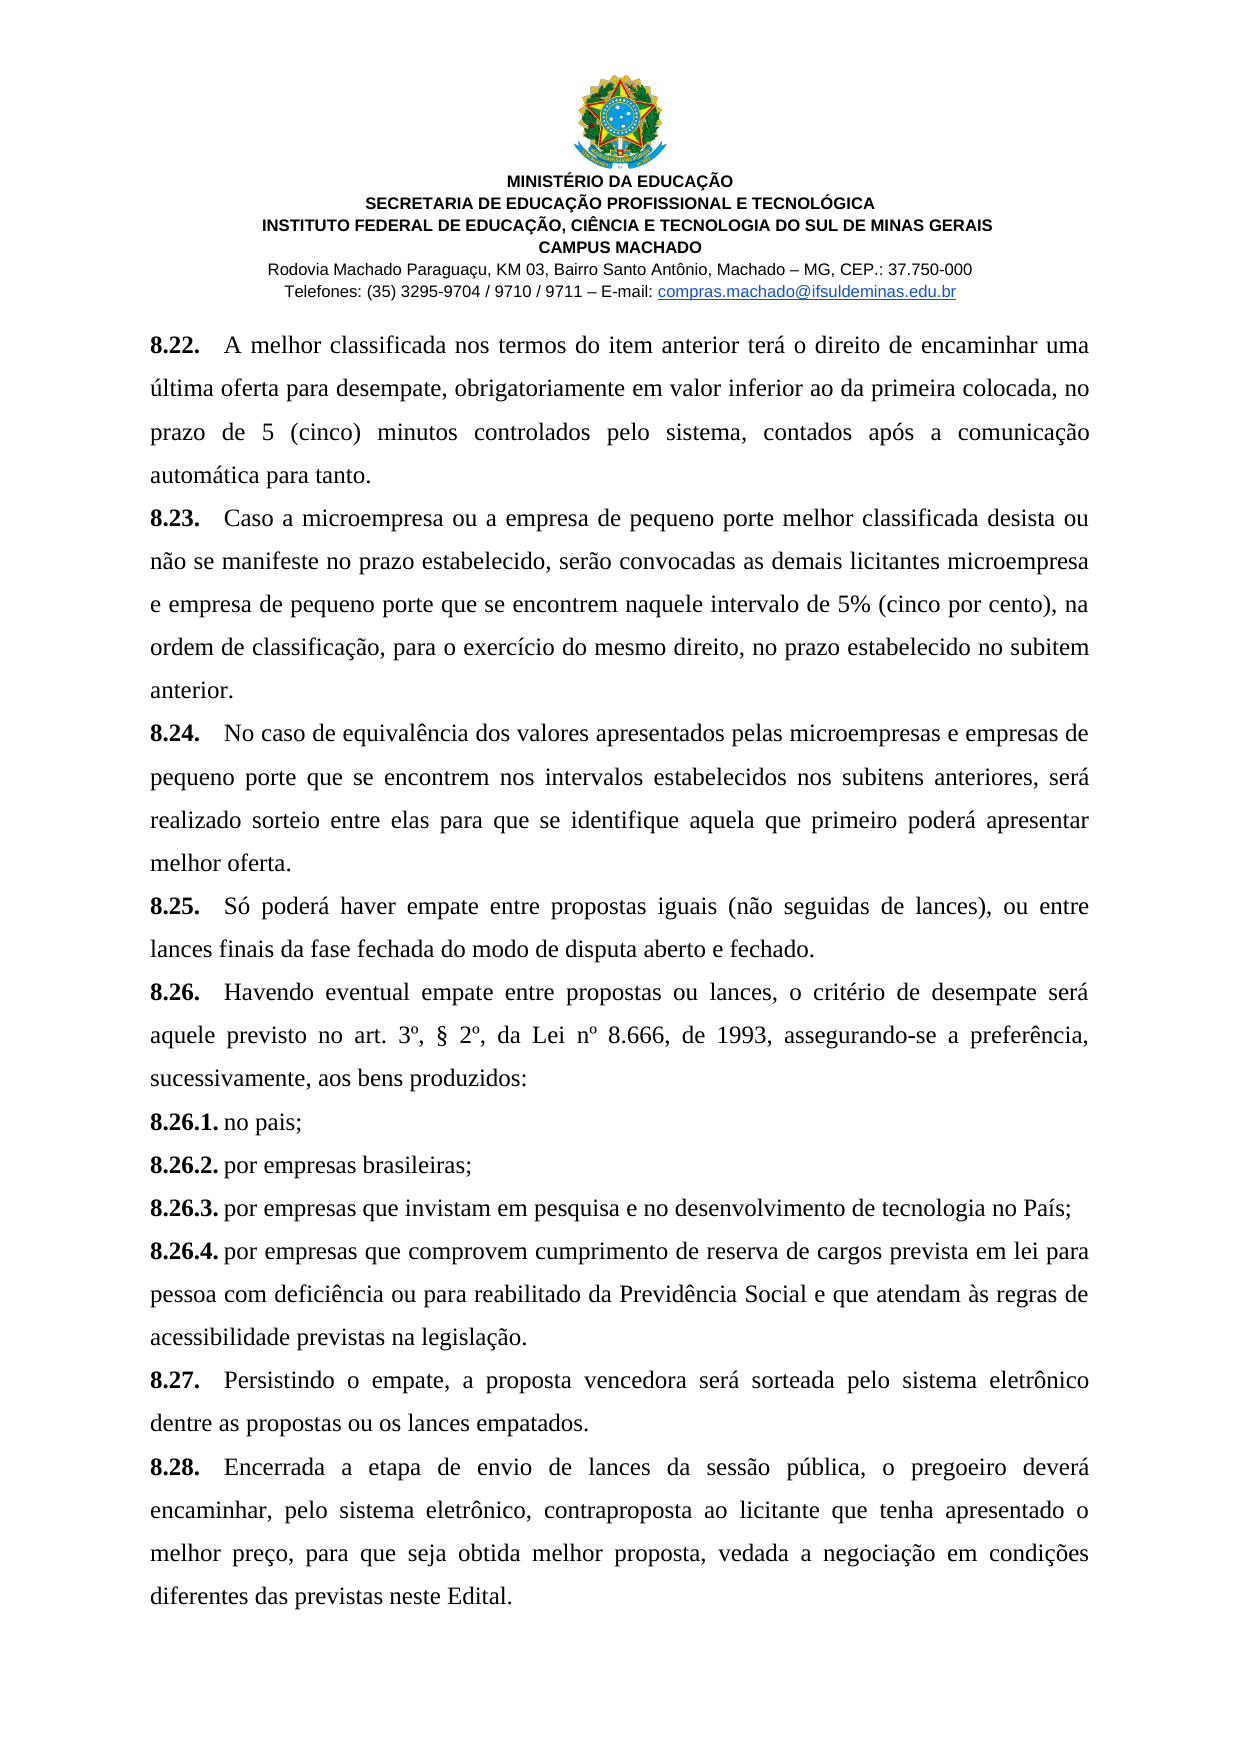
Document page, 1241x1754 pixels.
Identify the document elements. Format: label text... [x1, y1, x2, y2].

text 8.27. Persistindo o empate, a proposta vencedora será sorteada pelo sistema eletrônico dentre as propostas ou os lances empatados. [150, 1365, 1090, 1437]
text 8.24. No caso de equivalência dos valores apresentados pelas microempresas e empresas de pequeno porte que se encontrem nos intervalos estabelecidos nos subitens anteriores, será realizado sorteio entre elas para que se identifique aquela que primeiro poderá apresentar melhor oferta. [150, 718, 1090, 877]
text 8.26.1. no pais; [150, 1107, 1090, 1135]
text 8.28. Encerrada a etapa de envio de lances da sessão pública, o pregoeiro deverá encaminhar, pelo sistema eletrônico, contraproposta ao licitante que tenha apresentado o melhor preço, para que seja obtida melhor proposta, vedada a negociação em condições diferentes das previstas neste Edital. [150, 1452, 1090, 1610]
text 8.26.3. por empresas que invistam em pesquisa e no desenvolvimento de tecnologia no País; [150, 1193, 1090, 1222]
text 8.26.4. por empresas que comprovem cumprimento de reserva de cargos prevista em lei para pessoa com deficiência ou para reabilitado da Previdência Social e que atendam às regras de acessibilidade previstas na legislação. [150, 1236, 1090, 1351]
text 8.22. A melhor classificada nos termos do item anterior terá o direito de encaminhar uma última oferta para desempate, obrigatoriamente em valor inferior ao da primeira colocada, no prazo de 5 (cinco) minutos controlados pelo sistema, contados após a comunicação automática para tanto. [150, 330, 1090, 488]
text 8.26. Havendo eventual empate entre propostas ou lances, o critério de desempate será aquele previsto no art. 3º, § 2º, da Lei nº 8.666, de 1993, assegurando-se a preferência, sucessivamente, aos bens produzidos: [150, 977, 1090, 1092]
text 8.25. Só poderá haver empate entre propostas iguais (não seguidas de lances), ou entre lances finais da fase fechada do modo de disputa aberto e fechado. [150, 891, 1090, 963]
text 8.23. Caso a microempresa ou a empresa de pequeno porte melhor classificada desista ou não se manifeste no prazo estabelecido, serão convocadas as demais licitantes microempresa e empresa de pequeno porte que se encontrem naquele intervalo de 5% (cinco por cento), na ordem de classificação, para o exercício do mesmo direito, no prazo estabelecido no subitem anterior. [150, 503, 1090, 704]
text 8.26.2. por empresas brasileiras; [150, 1150, 1090, 1178]
